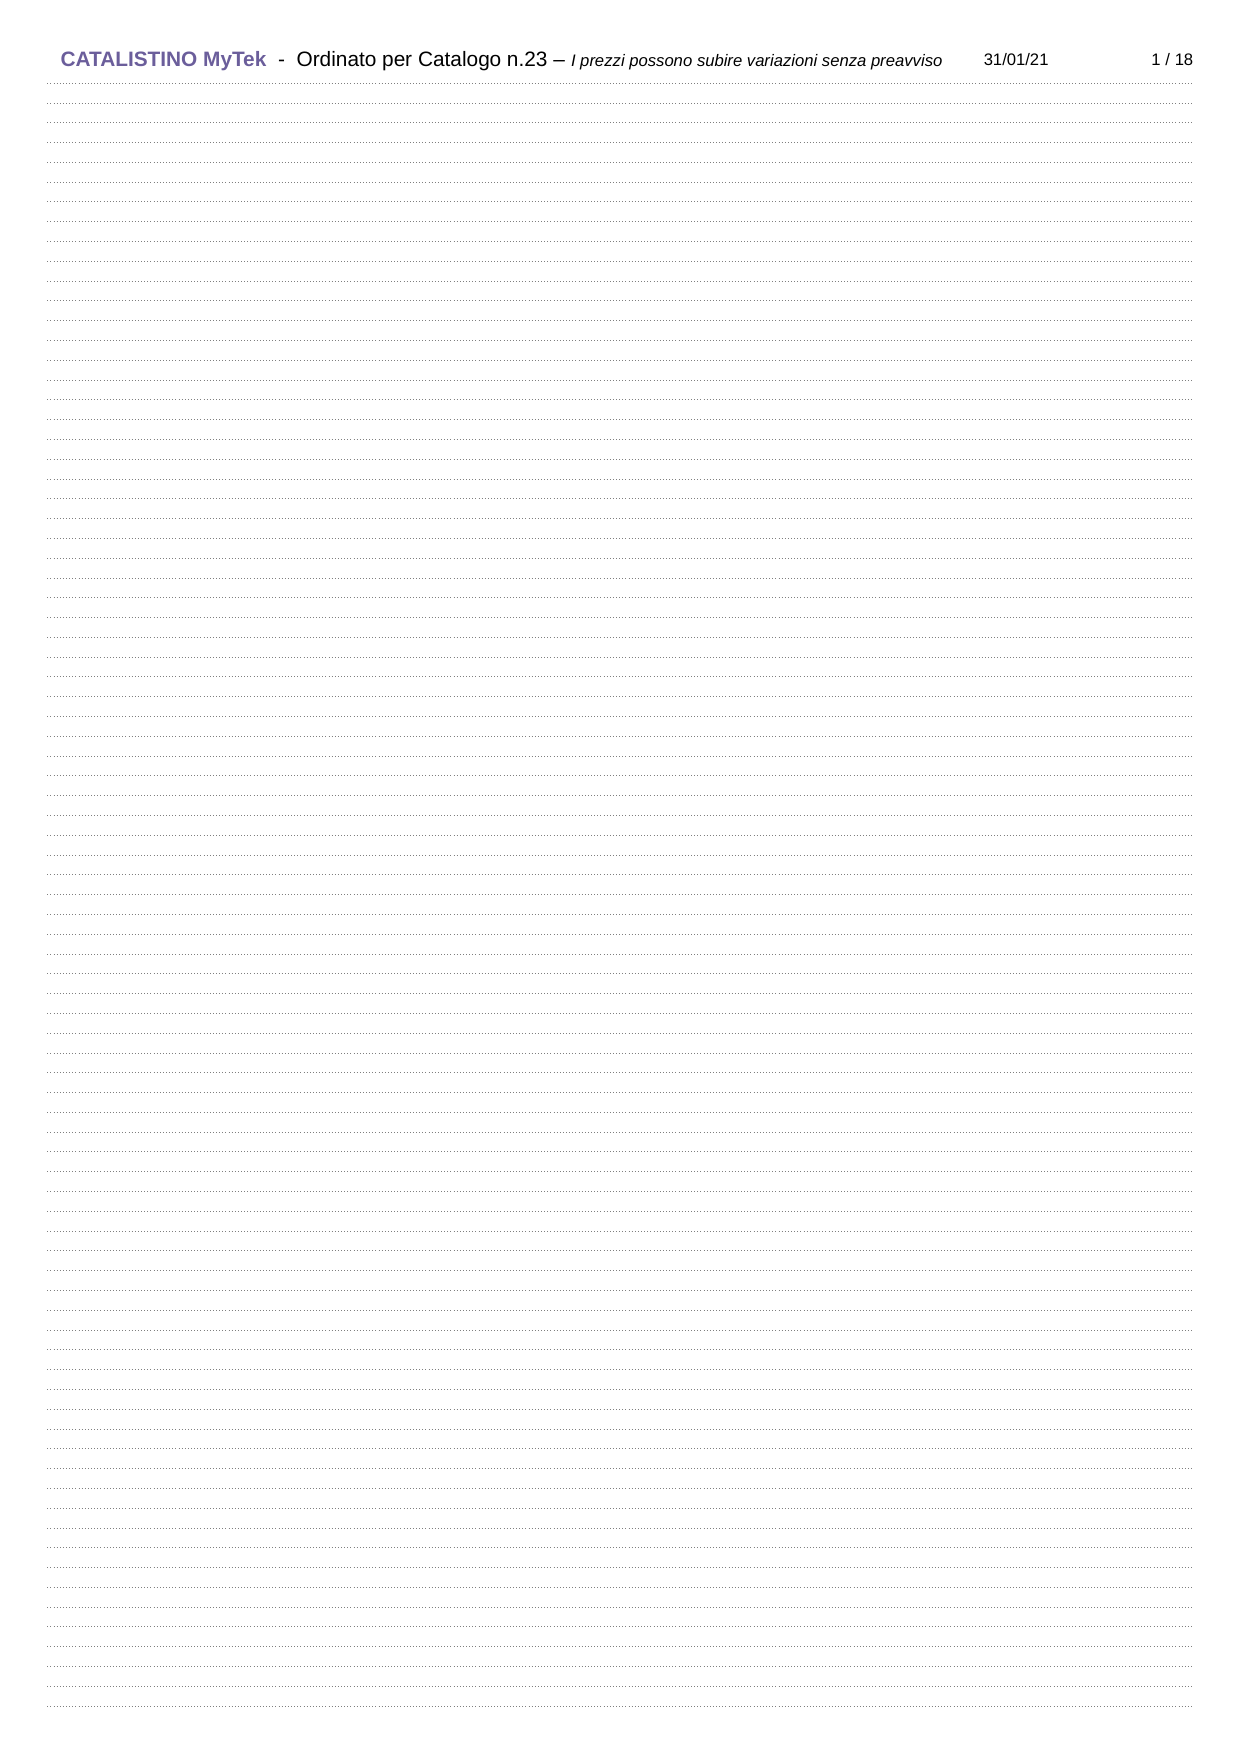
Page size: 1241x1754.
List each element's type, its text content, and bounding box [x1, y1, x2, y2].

table_cell C190236 [77, 281, 224, 300]
table_cell 48.60 [1098, 993, 1193, 1013]
table_cell 78.29 [1098, 1429, 1193, 1448]
table_cell 0 [47, 419, 77, 439]
table_cell N [224, 261, 248, 281]
table_cell 0 [47, 1013, 77, 1033]
table_cell C203332 [77, 399, 224, 419]
table_cell 3.88 [1098, 676, 1193, 696]
table_cell 4.32 [1098, 1409, 1193, 1428]
table_cell K30413863 [77, 835, 224, 854]
table_cell N [224, 1686, 248, 1706]
table_cell SKU-13889 [77, 973, 224, 993]
table_cell Telecomandi adatto per tutte le TV PHILIPS [272, 1112, 1098, 1132]
table_cell 68.80 [1098, 1626, 1193, 1646]
table_cell 0 [47, 1528, 77, 1547]
table_cell N [224, 1448, 248, 1468]
table_cell PAR85AW-HQ [77, 874, 224, 894]
table_cell ST1783 [77, 894, 224, 914]
table_cell 58.96 [1098, 518, 1193, 538]
table_cell Kodak XTRALIFE alkaline AA battery (4 pack) [272, 1349, 1098, 1369]
table_cell 27.81 [1098, 380, 1193, 399]
table_cell Supporto TV FISSO 42"/55" - VESA Max 400x400 - Kg max 30,00 [272, 894, 1098, 914]
table_cell 0 [47, 1646, 77, 1666]
table_cell N [224, 122, 248, 142]
table_cell K30413108 [77, 1270, 224, 1290]
table_cell 40.33 [1098, 340, 1193, 360]
table_cell 0 [47, 855, 77, 874]
table_cell Bracciale torcia led lampeggiante per corsa campestre, ciclismo, passaggiate notturne [272, 855, 1098, 874]
table_cell 29.97 [1098, 399, 1193, 419]
table_cell 0 [47, 1250, 77, 1270]
table_cell N [224, 281, 248, 300]
table_cell N [224, 1528, 248, 1547]
table_cell N [224, 1567, 248, 1587]
table_cell 3.88 [1098, 637, 1193, 657]
table_cell 4 [248, 399, 272, 419]
table_cell Torcia con 9 LED 46 Lumen 25 metri - Colore Rossa [272, 756, 1098, 775]
table_cell NB1-63/C32-2P-6 -INT MT 2P 32A CURVA C 6KA [272, 142, 1098, 162]
table_cell N [224, 1053, 248, 1072]
table_cell 30.87 [1098, 439, 1193, 459]
table_cell 3 [248, 1132, 272, 1151]
table_cell ZN1201 [77, 1488, 224, 1508]
table_cell Radiocomando apricancello universale 4 tasti 433.92 MHz Rosso - Lunga Portata [272, 1587, 1098, 1607]
table_cell 0 [47, 518, 77, 538]
table_cell 0 [47, 1448, 77, 1468]
table_cell 3 [248, 1587, 272, 1607]
table_cell 4 [248, 479, 272, 498]
table_cell NL1-63/25-2P-AC30 -DIFF PURO 2x25A 30mA TIPO AC [272, 380, 1098, 399]
table_cell 0 [47, 399, 77, 419]
table_cell Kodak XTRALIFE alkaline AAA battery (4 pack shrink) [272, 1290, 1098, 1310]
table_cell 1.95 [1098, 1349, 1193, 1369]
table_cell C594113 [77, 479, 224, 498]
table_cell 0 [47, 122, 77, 142]
table_header Listino [1098, 83, 1193, 102]
table_cell 107.80 [1098, 874, 1193, 894]
table_cell 12.93 [1098, 201, 1193, 221]
table_cell N [224, 558, 248, 577]
table_cell NJMC1-16.20/230 -Rele' passo passo 2NA 16A 230VAC R [272, 498, 1098, 518]
table_cell 0 [47, 657, 77, 676]
table_cell 25W LED Celing Light Samsung Chip Frameless Round 3000K IP44 120LM/W LUMEN: 3000 [272, 954, 1098, 973]
table_cell 0 [47, 1409, 77, 1428]
table_cell 4 [248, 142, 272, 162]
table_cell 9.95 [1098, 1112, 1193, 1132]
table_cell N [224, 1468, 248, 1488]
table_cell Amplificatore programmabile, 4 ingressi 3x VHF/UHF, 1x FM, 32 cluster, >55dB/131dBμV - ANTTRON [272, 1151, 1098, 1171]
table_cell N [224, 479, 248, 498]
table_cell 4 [248, 162, 272, 182]
table_cell Torcia LED 50 lumen con 3 effetti - Rossa con moschettone [272, 657, 1098, 676]
table_cell C256054 [77, 459, 224, 478]
table_cell 5 [248, 1389, 272, 1409]
table_cell ST1780 [77, 1033, 224, 1052]
table_cell 5 [248, 795, 272, 815]
table_cell 9.95 [1098, 1072, 1193, 1092]
table_cell N [224, 1072, 248, 1092]
table_cell 78.29 [1098, 1171, 1193, 1191]
table_cell 3.24 [1098, 1389, 1193, 1409]
table_cell 4 [248, 261, 272, 281]
table_cell C180332 [77, 142, 224, 162]
table_cell 10.26 [1098, 815, 1193, 835]
table_cell N [224, 1112, 248, 1132]
table_cell TLS/NJS3 - TEMP. LUCI SCALE 230VAC 16A [272, 538, 1098, 558]
table_cell N [224, 815, 248, 835]
table_cell K30413894BLACK [77, 775, 224, 795]
table_cell 0 [47, 1686, 77, 1706]
table_cell 0 [47, 558, 77, 577]
table_cell NBH8-40/C10-1PN-4,5 -INT MT 1P+N 10A CURVA C 4,5KA 1M - Non accoppiabile [272, 261, 1098, 281]
table_cell N [224, 1409, 248, 1428]
table_cell 0 [47, 538, 77, 558]
table_cell 4 [248, 439, 272, 459]
table_cell 4.86 [1098, 1250, 1193, 1270]
table_cell 0 [47, 1033, 77, 1052]
table_cell 1 [248, 1488, 272, 1508]
table_cell 0 [47, 103, 77, 122]
table_cell 19.90 [1098, 1686, 1193, 1706]
table_cell N [224, 538, 248, 558]
table_cell 4 [248, 182, 272, 201]
table_cell 5 [248, 1330, 272, 1349]
table_cell N [224, 1033, 248, 1052]
table_cell 42.13 [1098, 934, 1193, 953]
table_cell VA1769 [77, 1607, 224, 1626]
table_cell MIM32-622 [77, 1171, 224, 1191]
table_cell ND9-R230 - Spia Led modulare 115-230V ROSSA [272, 479, 1098, 498]
table_cell Kodak K620E 4 slot charger for AA or AAA Ni-MH battery + 4 AA battery [272, 1191, 1098, 1211]
table_cell LN1792 [77, 578, 224, 597]
table_cell N [224, 1607, 248, 1626]
table_cell 0.78 [1098, 1646, 1193, 1666]
table_cell C190235 [77, 261, 224, 281]
table_cell Batteria Ioni di Litio ricaricabile 18650 4.2V 2800mAh (copia) [272, 914, 1098, 934]
table_cell 0 [47, 281, 77, 300]
table_cell K30952058 [77, 1409, 224, 1428]
table_cell N [224, 399, 248, 419]
table_cell 3 [248, 1567, 272, 1587]
table_cell 21.14 [1098, 103, 1193, 122]
table_cell N [224, 320, 248, 340]
table_cell 15.80 [1098, 558, 1193, 577]
table_cell N [224, 300, 248, 320]
table_cell 5 [248, 1290, 272, 1310]
table_cell RI1773 [77, 1092, 224, 1112]
table_cell 7.65 [1098, 300, 1193, 320]
table_cell Tenditori a DUE occhioli M.6 1/4" 80mm Diametro foro 10mm [272, 1528, 1098, 1547]
table_cell 5 [248, 716, 272, 736]
table_cell 0 [47, 1270, 77, 1290]
table_cell N [224, 360, 248, 379]
table_cell 1 [248, 1092, 272, 1112]
table_cell 0 [47, 1488, 77, 1508]
table_cell NB1L1/C10-1PN-4,5-A30 -INT MTD 1P+N 10A 30mA 4,5kA Curva C Tipo A [272, 419, 1098, 439]
table_cell 2.76 [1098, 1369, 1193, 1389]
table_cell Kodak XTRAIFE alkaline AAA battery (10 Pack) [272, 1250, 1098, 1270]
table_cell N [224, 1547, 248, 1567]
table_cell LA022 [77, 1666, 224, 1686]
table_cell N [224, 874, 248, 894]
table_cell Kodak rechargeable Ni-MH AAA battery 1000mAh (2 pack) [272, 1231, 1098, 1250]
table_cell 25W LED Celing Light Samsung Chip Frameless Round 4000K IP44 120LM/W LUMEN: 3000 [272, 934, 1098, 953]
table_cell Radiocomando apricancello universale 4 tasti 433.92 MHz - Color Caffè - Lunga portata [272, 1567, 1098, 1587]
table_cell C203333 [77, 419, 224, 439]
table_cell 1.74 [1098, 1310, 1193, 1329]
table_cell N [224, 1132, 248, 1151]
table_cell N [224, 894, 248, 914]
table_cell NB1-63/C25-2P-6 -INT MT 2P 25A CURVA C 6KA [272, 122, 1098, 142]
table_cell NBH8-40/C6-1PN-4,5 -INT MT 1P+N 6A CURVA C 4,5KA 1M - Non accoppiabile [272, 241, 1098, 261]
table_cell 0 [47, 1053, 77, 1072]
table_cell 0 [47, 1508, 77, 1527]
table_cell 6.10 [1098, 855, 1193, 874]
table_cell 3.14 [1098, 756, 1193, 775]
table_cell N [224, 1211, 248, 1231]
table_cell N [224, 162, 248, 182]
table_cell 29.30 [1098, 1191, 1193, 1211]
table_cell Telecomando universale per TV SONY [272, 696, 1098, 716]
table_cell N [224, 954, 248, 973]
table_cell Kodak XTRALIFE alkaline D battery (2 pack) [272, 1409, 1098, 1428]
table_cell 11.68 [1098, 479, 1193, 498]
table_cell NB1-63/C20-2P-6 -INT MT 2P 20A CURVA C 6KA [272, 103, 1098, 122]
table_cell 1 [248, 1072, 272, 1092]
table_cell 0 [47, 835, 77, 854]
table_cell 16.70 [1098, 597, 1193, 617]
table_cell 21.14 [1098, 122, 1193, 142]
table_cell 21.14 [1098, 142, 1193, 162]
table_cell 0 [47, 597, 77, 617]
table_cell 4.86 [1098, 1270, 1193, 1290]
table_cell Fune ottonata plastificata Diametro 3.5mm (interno trefolo in acciaio 1.2 mm) - Copertura in PVC - 100 metri [272, 1488, 1098, 1508]
table_cell 5 [248, 676, 272, 696]
table_cell 0 [47, 1290, 77, 1310]
table_cell NB1L-40/2P-AC300 -DIFF ACC 2P <40A IDN 300mA TIPO AC [272, 320, 1098, 340]
table_cell C203335 [77, 439, 224, 459]
table_cell N [224, 1151, 248, 1171]
table_cell 0 [47, 1310, 77, 1329]
table_cell N [224, 1171, 248, 1191]
table_cell N [224, 617, 248, 637]
table_cell Filo ferro zincato plastificato - Ø interno 1.7mm - copertura in PVC - 100 metri [272, 1448, 1098, 1468]
table_cell 0 [47, 1132, 77, 1151]
table_cell 1 [248, 1686, 272, 1706]
table_cell 5 [248, 1310, 272, 1329]
table_cell Kodak XTRALIFE alkaline AA battery (4 pack shrink) [272, 1310, 1098, 1329]
table_cell 1 [248, 696, 272, 716]
table_cell 42.13 [1098, 954, 1193, 973]
table_cell N [224, 914, 248, 934]
table_cell K30955080 [77, 1211, 224, 1231]
table_cell NL1-63/25-2P-A30 -DIFF PURO 2x25A 30mA TIPO A [272, 360, 1098, 379]
table_cell 1 [248, 597, 272, 617]
table_cell 0 [47, 716, 77, 736]
table_cell 1 [248, 1666, 272, 1686]
table_cell 3.88 [1098, 617, 1193, 637]
table_cell Tenditori a DUE occhioli M.5 3/16" 68mm Diametro foro 8mm [272, 1547, 1098, 1567]
table_cell 0 [47, 498, 77, 518]
table_cell 4 [248, 538, 272, 558]
table_cell C186464 [77, 162, 224, 182]
table_cell 0 [47, 182, 77, 201]
table_cell 0 [47, 1171, 77, 1191]
table_cell 5 [248, 1409, 272, 1428]
table_cell 9.45 [1098, 1666, 1193, 1686]
table_cell 0 [47, 479, 77, 498]
table_cell N [224, 855, 248, 874]
table_cell 4 [248, 360, 272, 379]
table_cell 1 [248, 1053, 272, 1072]
table_cell ZNVI1217 [77, 1508, 224, 1527]
table_cell N [224, 716, 248, 736]
table_cell ST1781 [77, 1013, 224, 1033]
table_cell 1 [248, 874, 272, 894]
table_cell 4 [248, 281, 272, 300]
table_cell N [224, 637, 248, 657]
table_cell 1 [248, 1112, 272, 1132]
table_cell 5 [248, 835, 272, 854]
table_cell Interruttore magnetotermico 2 poli 16A - CURVA C - 4,5KA [272, 201, 1098, 221]
table_cell K30413115 [77, 1250, 224, 1270]
table_cell N [224, 1270, 248, 1290]
table_cell Alimentatore 12V 3A con uscita per ricarica batteria al piombo 12V 7AH [272, 1607, 1098, 1626]
table_cell 0 [47, 1112, 77, 1132]
table_cell Supporto TV Inclinabile, Pieghevole e Orientabile con doppio braccio - TV da 28"/42" - VESA Max 200x200 - Kg max 20,00 [272, 1013, 1098, 1033]
table_cell 0 [47, 459, 77, 478]
table_cell K30951990 [77, 1330, 224, 1349]
table_cell 10.95 [1098, 1053, 1193, 1072]
table_cell N [224, 1626, 248, 1646]
table_cell 5 [248, 657, 272, 676]
table_header D [224, 83, 248, 102]
table_cell 0 [47, 676, 77, 696]
table_cell C81089 [77, 538, 224, 558]
table_cell NBH8-40/C16-1PN-4,5 -INT MT 1P+N 16A CURVA C 4,5KA 1M - Non accoppiabile [272, 281, 1098, 300]
table_cell LN1793 [77, 558, 224, 577]
table_cell 5 [248, 815, 272, 835]
table_cell CN1560N [77, 1646, 224, 1666]
table_cell 0 [47, 1092, 77, 1112]
table_cell N [224, 1508, 248, 1527]
table_cell Telecomandi adatto per tutte le TV PHILIPS (copia) [272, 1092, 1098, 1112]
table_cell 0 [47, 162, 77, 182]
table_cell RI1772 [77, 1072, 224, 1092]
table_cell C657053 [77, 498, 224, 518]
table_cell N [224, 973, 248, 993]
table_cell 5 [248, 1270, 272, 1290]
table_cell N [224, 1389, 248, 1409]
table_cell 4 [248, 518, 272, 538]
table_cell 55.06 [1098, 360, 1193, 379]
table_cell 5 [248, 1250, 272, 1270]
table_cell 4 [248, 498, 272, 518]
table_cell 19.70 [1098, 894, 1193, 914]
table_cell 5 [248, 775, 272, 795]
table_cell N [224, 1013, 248, 1033]
table_cell 27.27 [1098, 498, 1193, 518]
table_cell 4 [248, 340, 272, 360]
table_cell 11.29 [1098, 1211, 1193, 1231]
table_cell 1.54 [1098, 1547, 1193, 1567]
table_cell MIM32-622 [77, 1429, 224, 1448]
table_cell C200212 [77, 380, 224, 399]
table_cell 5 [248, 756, 272, 775]
table_cell LNB 1 uscita universale [272, 578, 1098, 597]
table_cell 3.14 [1098, 775, 1193, 795]
table_cell 3.88 [1098, 657, 1193, 676]
table_cell K30417397 [77, 716, 224, 736]
table_cell ZN1206 [77, 1547, 224, 1567]
table_cell RI1774 [77, 1112, 224, 1132]
table_cell C186467 [77, 221, 224, 241]
table_cell 0 [47, 320, 77, 340]
table_cell N [224, 1349, 248, 1369]
table_cell 1 [248, 1013, 272, 1033]
table_cell 309.50 [1098, 1151, 1193, 1171]
table_cell N [224, 142, 248, 162]
table_cell N [224, 795, 248, 815]
table_cell 12.93 [1098, 162, 1193, 182]
table_cell SKU-13939 [77, 934, 224, 953]
table_cell 25.00 [1098, 973, 1193, 993]
table_cell 1.95 [1098, 1330, 1193, 1349]
table_cell 1 [248, 1468, 272, 1488]
table_cell 0 [47, 1607, 77, 1626]
table_cell 0 [47, 815, 77, 835]
table_cell Connettore RCA Maschio Volante Placcato ORO con Oring Neri [272, 1646, 1098, 1666]
table_cell 0 [47, 1666, 77, 1686]
table_cell ST1782 [77, 993, 224, 1013]
table_cell 21.35 [1098, 795, 1193, 815]
table_cell K30416383_BLUE [77, 637, 224, 657]
table_cell 0 [47, 1389, 77, 1409]
table_cell K30944725 [77, 1191, 224, 1211]
table_cell K30416383_GREEN [77, 676, 224, 696]
table_cell N [224, 241, 248, 261]
table_cell 17.30 [1098, 1033, 1193, 1052]
table_cell VA1768 [77, 1626, 224, 1646]
table_cell NB1L-40/2P-AC30 -DIFF ACC 2P <40A IDN 30mA TIPO AC [272, 340, 1098, 360]
table_cell 1.74 [1098, 1290, 1193, 1310]
table_header P. [47, 83, 77, 102]
table_cell N [224, 103, 248, 122]
table_cell N [224, 1666, 248, 1686]
table_cell N [224, 578, 248, 597]
table_cell 9.95 [1098, 1092, 1193, 1112]
table_cell N [224, 498, 248, 518]
table_cell 4 [248, 201, 272, 221]
table_cell N [224, 340, 248, 360]
table_cell ZN1207 [77, 1528, 224, 1547]
table_cell 0 [47, 993, 77, 1013]
table_cell 0 [47, 1567, 77, 1587]
table_cell 47.69 [1098, 320, 1193, 340]
table_cell 12.93 [1098, 221, 1193, 241]
table_cell C190237 [77, 300, 224, 320]
table_cell N [224, 1369, 248, 1389]
table_cell 0 [47, 439, 77, 459]
table_cell K30416376 [77, 855, 224, 874]
table_cell 9 [248, 934, 272, 953]
table_cell 0 [47, 954, 77, 973]
table_cell 17.50 [1098, 1587, 1193, 1607]
table_cell Torcia led da testa 150 lumens 3W headlamp [272, 835, 1098, 854]
table_cell K30411784 [77, 1290, 224, 1310]
table_cell RI1776 [77, 1053, 224, 1072]
table_cell Supporto TV INCLINABILE, PIEGHEVOLE E ORIENTABILE - TV 13"/28" - VESA Max 100x100 - Kg max 15,00 [272, 1033, 1098, 1052]
table_cell Fune ottonata plastificata Diametro 5mm (interno trefolo in acciaio 2.4 mm) - Copertura in PVC - 100 metri [272, 1468, 1098, 1488]
table_cell 5.65 [1098, 1231, 1193, 1250]
table_cell Torcia LED Multiuso Combo Pack - 200 lumen + 180 Lumen [272, 716, 1098, 736]
table_cell 38.66 [1098, 538, 1193, 558]
table_cell N [224, 993, 248, 1013]
table_cell 0 [47, 142, 77, 162]
table_cell N [224, 1250, 248, 1270]
table_cell Android KM9 Mediabox TV CERTIFICATO GOOGLE - CHROMECAST INTEGRATO [272, 1132, 1098, 1151]
table_cell N [224, 1231, 248, 1250]
table_cell N [224, 439, 248, 459]
table_cell 0 [47, 894, 77, 914]
table_cell 0 [47, 1072, 77, 1092]
table_cell N [224, 221, 248, 241]
table_cell 1 [248, 894, 272, 914]
table_cell K30416383_YELLOW [77, 617, 224, 637]
table_cell 0 [47, 221, 77, 241]
table_cell 1 [248, 1151, 272, 1171]
table_cell 5 [248, 617, 272, 637]
table_cell K30954021 [77, 1231, 224, 1250]
table_cell Kodak XTRALIFE alkaline C battery (2 pack) [272, 1389, 1098, 1409]
table_cell 1 [248, 1646, 272, 1666]
table_cell LNB 4 uscite QUATTRO VH-VH per multiswitch [272, 558, 1098, 577]
table_cell Torcia con 9 LED 46 Lumen 25 metri - Colore Nero [272, 775, 1098, 795]
table_cell Torcia LED ad alta potenza - 220 lumen con lampaggiante [272, 795, 1098, 815]
table_cell Kodak XTRALIFE alkaline AA battery (10 Pack) [272, 1270, 1098, 1290]
table_cell 2.00 [1098, 1508, 1193, 1527]
table_cell 0 [47, 1626, 77, 1646]
table_cell N [224, 597, 248, 617]
table_cell K30413894RED [77, 756, 224, 775]
table_cell Tenditori a DUE occhioli M.8 5/16" 110mm Diametro foro 11mm [272, 1508, 1098, 1527]
table_cell 0 [47, 1211, 77, 1231]
table_cell N [224, 182, 248, 201]
table_cell Kodak XTRALIFE alkaline 9V battery (1 pack) [272, 1369, 1098, 1389]
table_cell 0 [47, 1330, 77, 1349]
table_cell 1 [248, 1626, 272, 1646]
table_cell 0 [47, 578, 77, 597]
table_cell 0 [47, 340, 77, 360]
table_cell 15W LED Celing Light Samsung Chip Frameless Round 3000K IP44 120LM/W LUMEN: 1800 [272, 973, 1098, 993]
table_cell K30416383_RED [77, 657, 224, 676]
table_cell 1 [248, 558, 272, 577]
table_cell 1 [248, 993, 272, 1013]
table_cell Torcia con 9 LED 46 Lumen 25 metri - Colore BLU [272, 736, 1098, 756]
table_cell Kodak XTRALIFE alkaline AAA battery (4 pack) [272, 1330, 1098, 1349]
table_cell Torcia LED 50 lumen con 3 effetti - Verde con moschettone [272, 676, 1098, 696]
table_header Codice [77, 83, 224, 102]
table_cell K30411777 [77, 1310, 224, 1329]
table_cell Supporto TV INCLINABILE, PIEGHEVOLE E ORIENTABILE CON DOPPIO BRACCIO 42"/55" - VESA Max 400x400 - Kg max 30,00 [272, 993, 1098, 1013]
table_cell 5 [248, 736, 272, 756]
table_cell 1 [248, 578, 272, 597]
table_cell 1 [248, 1508, 272, 1527]
table_cell C660006 [77, 518, 224, 538]
table_cell 0 [47, 1468, 77, 1488]
table_cell 9 [248, 973, 272, 993]
table_cell Interruttore magnetotermico 2 poli 10A - CURVA C - 4,5KA [272, 182, 1098, 201]
table_cell K30952010 [77, 1369, 224, 1389]
table_cell 0 [47, 973, 77, 993]
table_cell N [224, 934, 248, 953]
table_cell N [224, 459, 248, 478]
table_cell 5 [248, 1231, 272, 1250]
table_cell RI1770 [77, 696, 224, 716]
table_cell N [224, 775, 248, 795]
table_cell 1 [248, 1528, 272, 1547]
table_cell N [224, 1429, 248, 1448]
table_cell Interruttore magnetotermico 2 poli 20A - CURVA C - 4,5KA [272, 221, 1098, 241]
table_cell 3.14 [1098, 736, 1193, 756]
table_cell 0 [47, 380, 77, 399]
table_cell 1 [248, 1547, 272, 1567]
table_cell 5 [248, 1369, 272, 1389]
table_cell 5 [248, 1211, 272, 1231]
table_cell RA618 [77, 1567, 224, 1587]
table_cell C186466 [77, 201, 224, 221]
table_cell LNB monoblocco universale 1 uscita 6 gradi dualfeed - Astra + Hotbird [272, 597, 1098, 617]
table_cell 0 [47, 241, 77, 261]
table_cell Telecomando universale per TV LG [272, 1072, 1098, 1092]
table_cell K30952041 [77, 1389, 224, 1409]
table_cell N [224, 657, 248, 676]
table_cell K30413870 [77, 815, 224, 835]
table_cell C186465 [77, 182, 224, 201]
table_cell K30413894BLUE [77, 736, 224, 756]
table_cell KIT 30Pz Auricolare Stereo colori assortiti [272, 1171, 1098, 1191]
table_cell C180324 [77, 103, 224, 122]
table_cell 5.40 [1098, 914, 1193, 934]
table_cell K30952027 [77, 1349, 224, 1369]
table_cell Kodak rechargeable Ni-MH AA battery 2600mAh (2 pack) [272, 1211, 1098, 1231]
table_cell 34.00 [1098, 1468, 1193, 1488]
table_cell 7.65 [1098, 261, 1193, 281]
table_cell RA617 [77, 1587, 224, 1607]
table_cell 0 [47, 1369, 77, 1389]
table_cell CEDPA001 [77, 1151, 224, 1171]
table_header Descrizione [272, 83, 1098, 102]
table_cell 75.80 [1098, 1132, 1193, 1151]
table_cell NB1L1/C6-1PN-4,5-A30 -INT MTD 1P+N 6A 30mA 4,5kA Curva C Tipo A [272, 399, 1098, 419]
table_cell C190234 [77, 241, 224, 261]
table_cell 7.65 [1098, 241, 1193, 261]
table_cell 55.60 [1098, 1607, 1193, 1626]
table_cell C200209 [77, 360, 224, 379]
table_header T [248, 83, 272, 102]
table_cell 1 [248, 1171, 272, 1191]
table_cell 4 [248, 103, 272, 122]
table_cell Torcia LED 50 lumen con 3 effetti - Gialla con moschettone [272, 617, 1098, 637]
table_cell C198372 [77, 320, 224, 340]
table_cell 4 [248, 221, 272, 241]
table_cell 1 [248, 1448, 272, 1468]
table_cell NB310L/C25-2P-6-A30 -INT MTD 2P C25A 30mA TIPO A 6KA 2M [272, 518, 1098, 538]
table_cell 7.42 [1098, 281, 1193, 300]
table_cell 23.00 [1098, 1488, 1193, 1508]
table_cell N [224, 1310, 248, 1329]
table_cell 0 [47, 1349, 77, 1369]
table_cell 12.93 [1098, 182, 1193, 201]
table_cell 4 [248, 122, 272, 142]
table_cell 8.16 [1098, 835, 1193, 854]
table_cell SKU-13929 [77, 954, 224, 973]
table_cell N [224, 756, 248, 775]
table_cell 0 [47, 1587, 77, 1607]
table_cell BA1790 [77, 914, 224, 934]
table_cell N [224, 380, 248, 399]
table_cell 9 [248, 954, 272, 973]
table_cell 0 [47, 1151, 77, 1171]
table_cell 5 [248, 637, 272, 657]
table_cell K30416390 [77, 795, 224, 815]
table_cell Dimmer per strisce LED Singolo Colore 12/24V MAX 2A [272, 1666, 1098, 1686]
table_cell 0 [47, 874, 77, 894]
table_cell KIT 30Pz Auricolare Stereo colori assortiti [272, 1429, 1098, 1448]
table_cell Torcia LED 50 lumen con 3 effetti - Blu con moschettone [272, 637, 1098, 657]
table_cell N [224, 696, 248, 716]
table_cell ZN1218A [77, 1448, 224, 1468]
table_cell N [224, 1330, 248, 1349]
table_cell C180326 [77, 122, 224, 142]
table_cell 17.48 [1098, 716, 1193, 736]
table_cell Torcia led da testa 300 lumens 5W headlamp [272, 815, 1098, 835]
table_cell N [224, 518, 248, 538]
table_cell 0 [47, 617, 77, 637]
table_cell 0 [47, 914, 77, 934]
table_cell 5 [248, 1191, 272, 1211]
table_cell 1 [248, 1607, 272, 1626]
table_cell Parabola FUBA DAA850 in Allumino 85cm Colore Grigio Chiaro RAL7004 [272, 874, 1098, 894]
table_cell 1.72 [1098, 1528, 1193, 1547]
table_cell 4 [248, 380, 272, 399]
table_cell 5 [248, 1349, 272, 1369]
table_cell N [224, 676, 248, 696]
table_cell 17.50 [1098, 1567, 1193, 1587]
table_cell 30.87 [1098, 419, 1193, 439]
table_cell ZN1202 [77, 1468, 224, 1488]
table_cell 0 [47, 1231, 77, 1250]
table_cell 27.25 [1098, 459, 1193, 478]
table_cell 0 [47, 696, 77, 716]
table_cell N [224, 736, 248, 756]
table_cell 0 [47, 201, 77, 221]
table_cell NBH8-40/C20-1PN-4,5 -INT MT 1P+N 20A CURVA C 4,5KA 1M - Non accoppiabile [272, 300, 1098, 320]
table_cell 4 [248, 320, 272, 340]
table_cell PowerBox 12V 3A - 6 uscite - Completo di caricabatteria con alloggiamento batteria PB 12V 7AH [272, 1626, 1098, 1646]
table_cell C198374 [77, 340, 224, 360]
table_cell 0 [47, 1547, 77, 1567]
table_cell 0 [47, 360, 77, 379]
table_cell 0 [47, 934, 77, 953]
table_cell 1 [248, 1033, 272, 1052]
table_cell N [224, 1191, 248, 1211]
table_cell Controller per strisce LED Singolo Colore 12/24V MAX 10A - 4 Zone [272, 1686, 1098, 1706]
table_cell 4 [248, 419, 272, 439]
table_cell 0 [47, 756, 77, 775]
table_cell 0 [47, 1191, 77, 1211]
table_cell 0 [47, 775, 77, 795]
table_cell N [224, 201, 248, 221]
table_cell 0 [47, 795, 77, 815]
table_cell RI1780 [77, 1132, 224, 1151]
table_cell N [224, 1290, 248, 1310]
table_cell 1 [248, 914, 272, 934]
table_cell 4 [248, 241, 272, 261]
table_cell 0 [47, 300, 77, 320]
table_cell 0 [47, 1429, 77, 1448]
table_cell 29.60 [1098, 1013, 1193, 1033]
table_cell 4 [248, 300, 272, 320]
table_cell N [224, 1488, 248, 1508]
table_cell N [224, 835, 248, 854]
table_cell NB1L1/C16-1PN-4,5-A30 -INT MTD 1P+N 16A 30mA 4,5kA Curva C Tipo A [272, 439, 1098, 459]
table_cell 0 [47, 637, 77, 657]
table_cell LA021 [77, 1686, 224, 1706]
table_cell 0 [47, 261, 77, 281]
table_cell N [224, 1587, 248, 1607]
table_cell 21.00 [1098, 1448, 1193, 1468]
table_cell 1 [248, 1429, 272, 1448]
table_cell Telecomando Universale EASY compatibile con tutte le TV [272, 1053, 1098, 1072]
table_cell N [224, 419, 248, 439]
table_cell 4 [248, 459, 272, 478]
table_cell LN1791 [77, 597, 224, 617]
table_cell Interruttore magnetotermico 2 poli 6A - CURVA C - 4,5KA [272, 162, 1098, 182]
table_cell 0 [47, 736, 77, 756]
table_cell N [224, 1646, 248, 1666]
table_cell 4.95 [1098, 578, 1193, 597]
table_cell 9.95 [1098, 696, 1193, 716]
table_cell N [224, 1092, 248, 1112]
table_cell NCH8-20.20/230 - CONT.MOD. 20A 2NA 230VAC [272, 459, 1098, 478]
table_cell 5 [248, 855, 272, 874]
